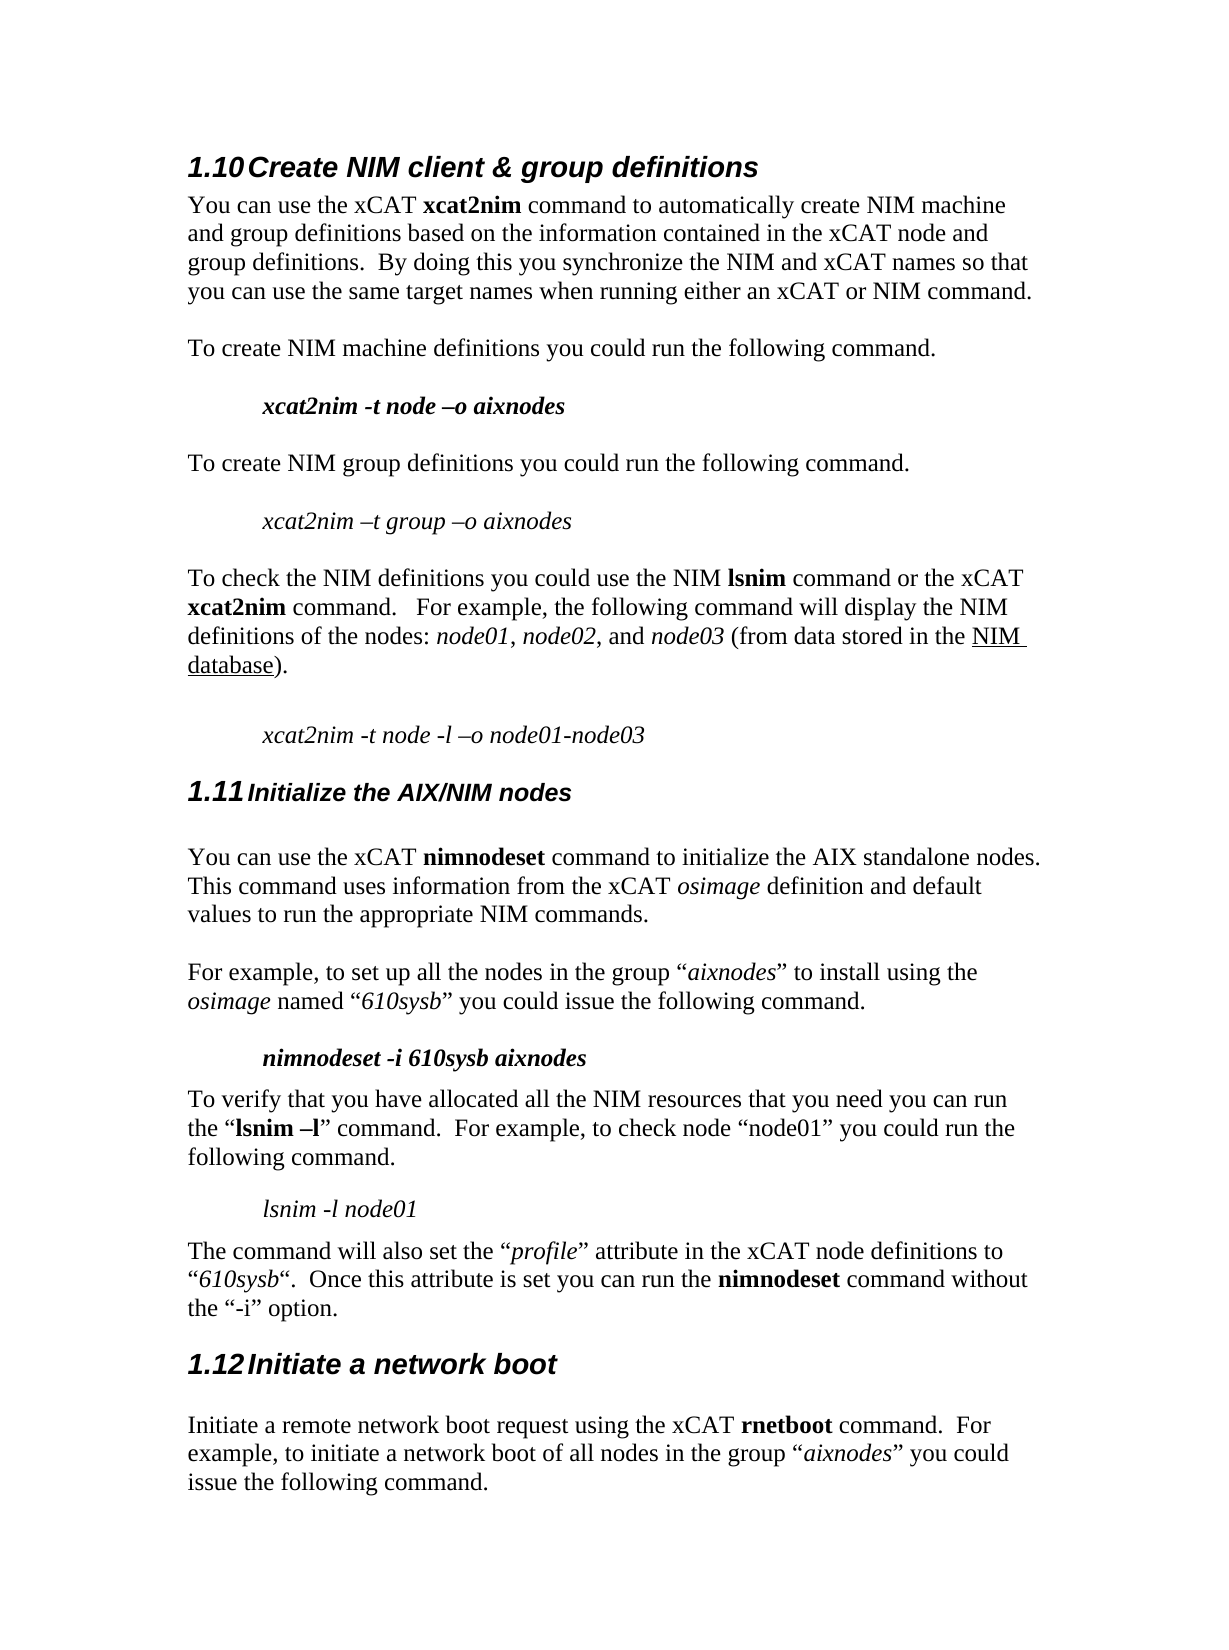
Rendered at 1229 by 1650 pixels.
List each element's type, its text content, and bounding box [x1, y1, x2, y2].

text lsnim -l node01 [262, 1194, 1041, 1223]
text You can use the xCAT xcat2nim command to automatically create NIM machine and group definitions based on the information contained in the xCAT node and group definitions. By doing this you synchronize the NIM and xCAT names so that you can use the same target names when running either an xCAT or NIM command. [187, 190, 1041, 305]
subtitle Create NIM client & group definitions [187, 150, 1041, 183]
text For example, to set up all the nodes in the group “aixnodes” to install using the osimage named “610sysb” you could issue the following command. [187, 957, 1041, 1014]
text Initiate a remote network boot request using the xCAT rnetboot command. For example, to initiate a network boot of all nodes in the group “aixnodes” you could issue the following command. [187, 1410, 1041, 1496]
subtitle Initiate a network boot [187, 1347, 1041, 1381]
text The command will also set the “profile” attribute in the xCAT node definitions to “610sysb“. Once this attribute is set you can run the nimnodeset command without the “-i” option. [187, 1236, 1041, 1322]
text You can use the xCAT nimnodeset command to initialize the AIX standalone nodes. This command uses information from the xCAT osimage definition and default values to run the appropriate NIM commands. [187, 842, 1041, 928]
text xcat2nim -t node –o aixnodes [187, 391, 1041, 420]
text To verify that you have allocated all the NIM resources that you need you can run the “lsnim –l” command. For example, to check node “node01” you could run the following command. [187, 1084, 1041, 1171]
text To create NIM group definitions you could run the following command. [187, 448, 1041, 477]
text xcat2nim –t group –o aixnodes [187, 477, 1041, 535]
subtitle Initialize the AIX/NIM nodes [187, 773, 1041, 807]
text To check the NIM definitions you could use the NIM lsnim command or the xCAT xcat2nim command. For example, the following command will display the NIM definitions of the nodes: node01, node02, and node03 (from data stored in the NIM database). [187, 563, 1041, 678]
text xcat2nim -t node -l –o node01-node03 [187, 720, 1041, 748]
text To create NIM machine definitions you could run the following command. [187, 333, 1041, 362]
text nimnodeset -i 610sysb aixnodes [262, 1043, 1041, 1072]
